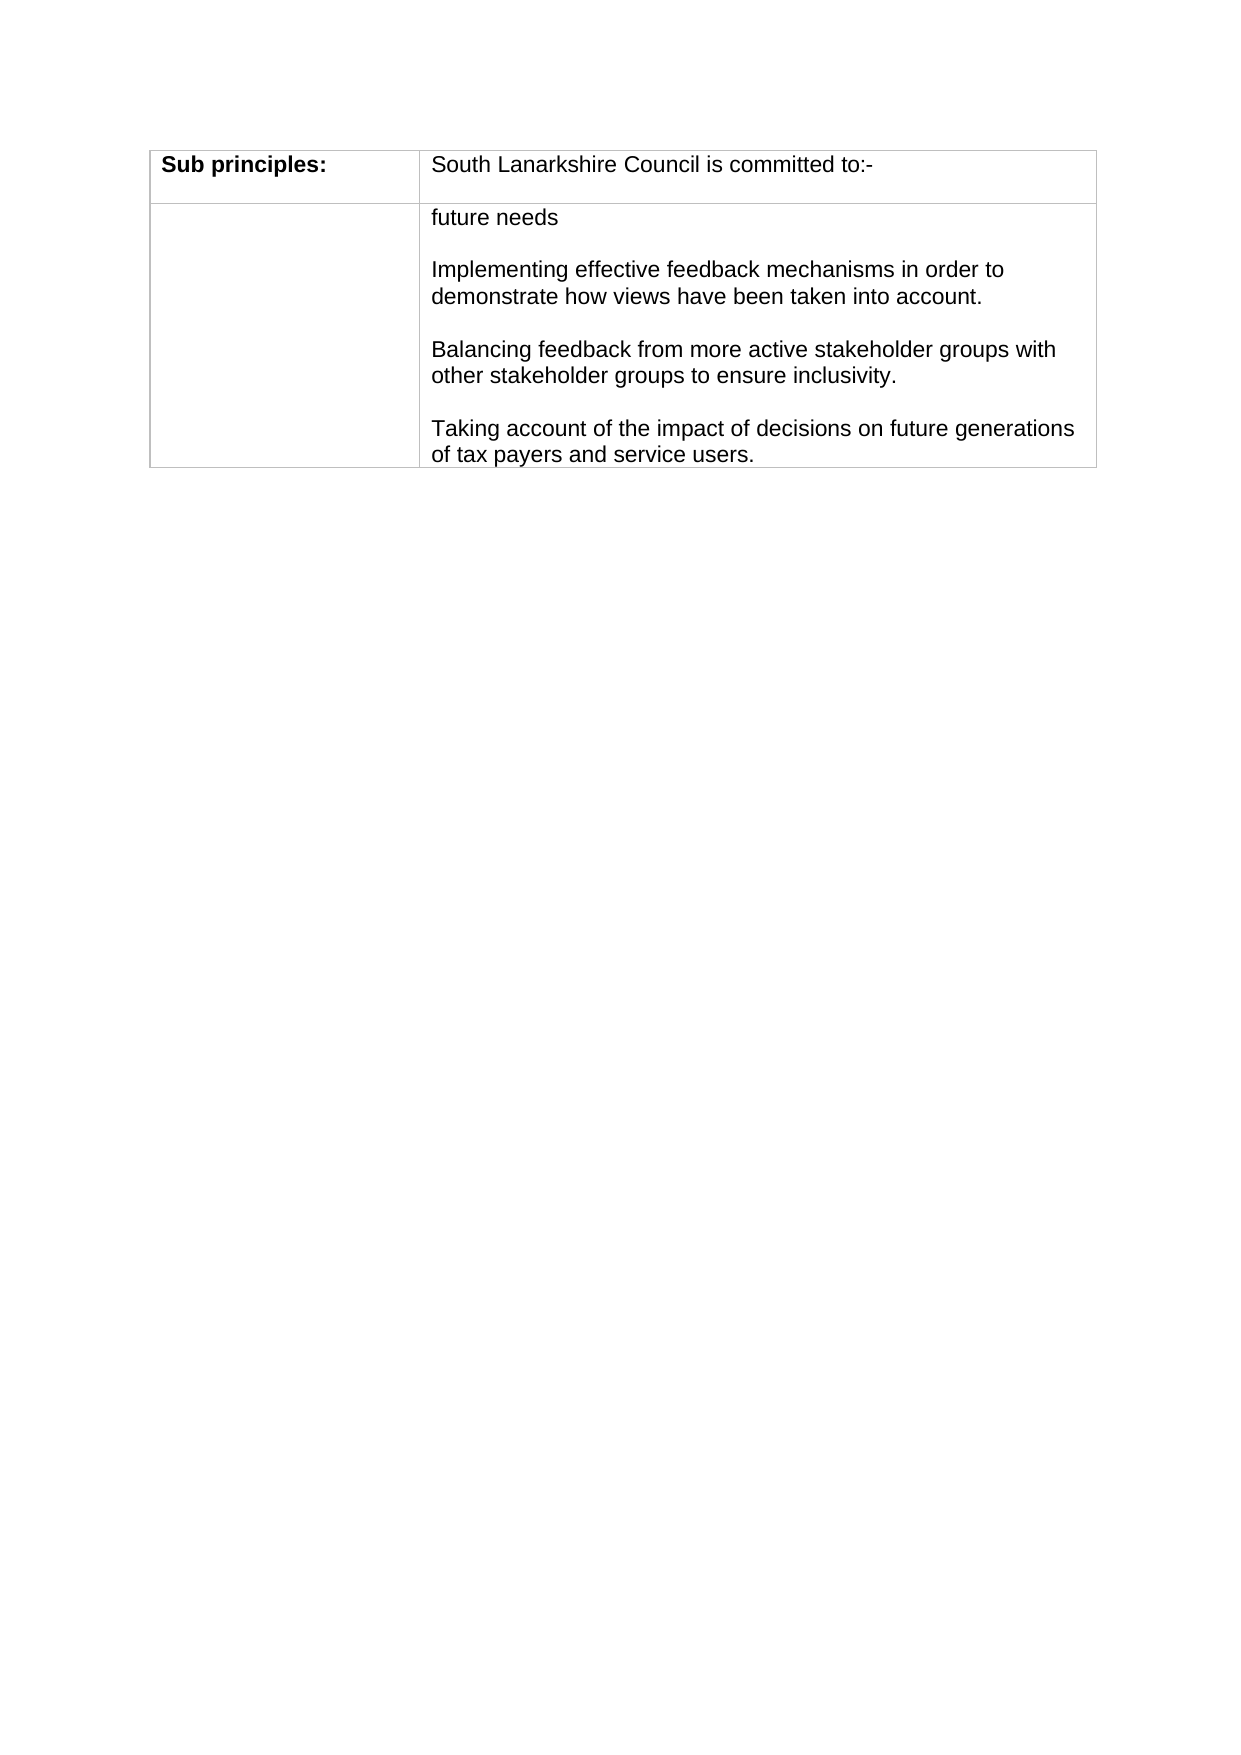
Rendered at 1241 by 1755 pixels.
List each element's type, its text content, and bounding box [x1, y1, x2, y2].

table_header South Lanarkshire Council is committed to:- [420, 151, 1096, 203]
table_cell [151, 204, 419, 467]
table_header Sub principles: [151, 151, 419, 203]
table_cell future needs Implementing effective feedback mechanisms in order to demonstrate how views have been taken into account. Balancing feedback from more active stakeholder groups with other stakeholder groups to ensure inclusivity. Taking account of the impact of decisions on future generations of tax payers and service users. [420, 204, 1096, 467]
